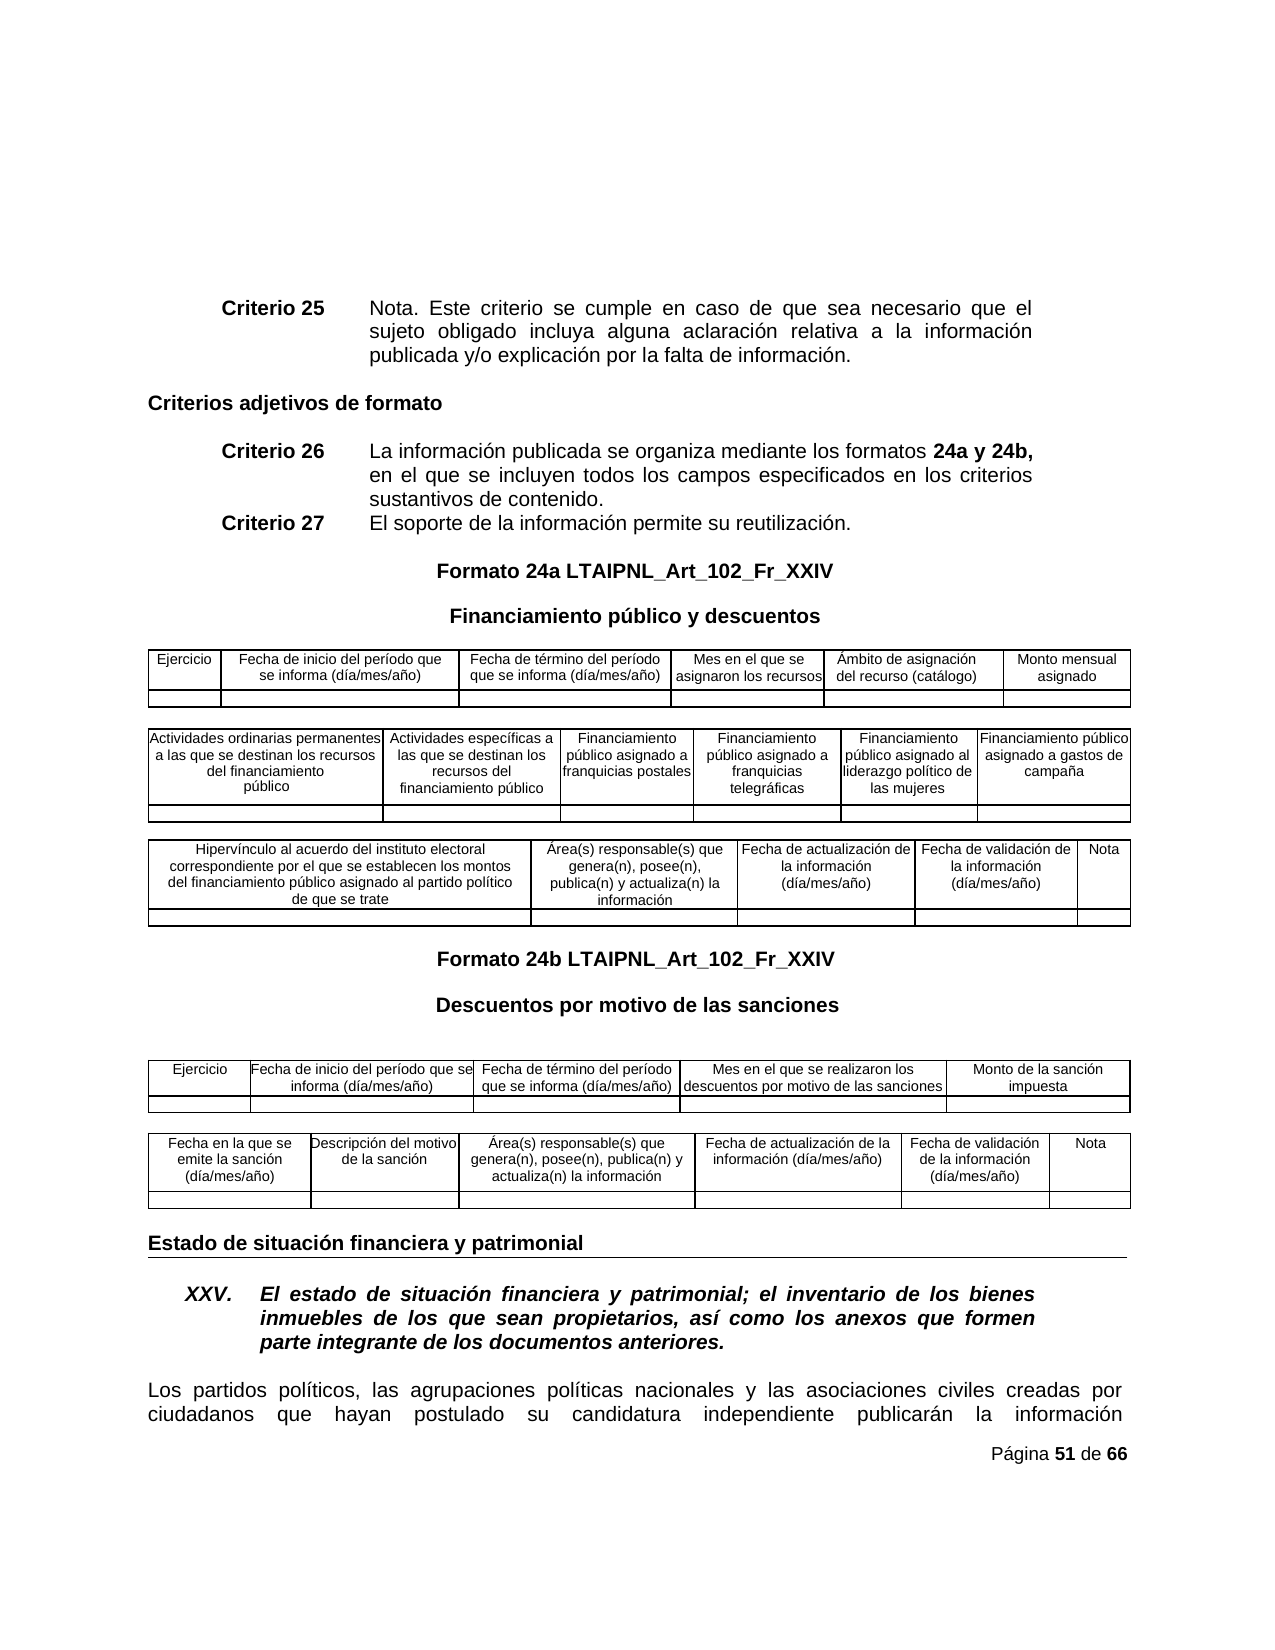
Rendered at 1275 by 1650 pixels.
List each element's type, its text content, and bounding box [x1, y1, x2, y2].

table_cell [738, 910, 914, 925]
table_cell [251, 1097, 473, 1112]
table_cell [694, 806, 840, 821]
subtitle XXV. El estado de situación financiera y patrimonial; el inventario de los bienes inmuebles de los que sean propietarios, así como los anexos que formen parte integrante de los documentos anteriores. [185, 1282, 1039, 1354]
table_header Financiamiento público asignado a gastos de campaña [978, 730, 1130, 804]
table_cell [561, 806, 693, 821]
table_header Fecha de término del período que se informa (día/mes/año) [460, 651, 670, 689]
table_header Monto mensual asignado [1004, 651, 1130, 689]
table_header Nota [1078, 841, 1130, 908]
table_cell [1004, 691, 1130, 706]
table_header Nota [1050, 1134, 1130, 1191]
table_cell [149, 1192, 310, 1207]
table_header Descripción del motivo de la sanción [312, 1134, 458, 1191]
subtitle Formato 24b LTAIPNL_Art_102_Fr_XXIV [148, 947, 1124, 971]
text Los partidos políticos, las agrupaciones políticas nacionales y las asociaciones civiles creadas por ciudadanos que hayan postulado su candidatura independiente publicarán la información [148, 1378, 1124, 1426]
table_cell [532, 910, 737, 925]
table_header Financiamiento público asignado a franquicias telegráficas [694, 730, 840, 804]
text Descuentos por motivo de las sanciones [148, 995, 1127, 1016]
table_header Financiamiento público asignado a franquicias postales [561, 730, 693, 804]
table_cell [1050, 1192, 1130, 1207]
table_cell [149, 910, 530, 925]
table_cell [474, 1097, 679, 1112]
table_header Financiamiento público asignado al liderazgo político de las mujeres [842, 730, 977, 804]
table_header Ejercicio [149, 651, 220, 689]
table_cell [384, 806, 560, 821]
table_header Actividades ordinarias permanentes a las que se destinan los recursos del financiamiento público [149, 730, 382, 804]
table_cell [149, 806, 382, 821]
table_header Monto de la sanción impuesta [947, 1061, 1129, 1095]
table_header Ejercicio [149, 1061, 250, 1095]
text Criterio 25 Nota. Este criterio se cumple en caso de que sea necesario que el sujeto obligado incluya alguna aclaración relativa a la información publicada y/o explicación por la falta de información. [221, 295, 1033, 367]
table_header Hipervínculo al acuerdo del instituto electoral correspondiente por el que se establecen los montos del financiamiento público asignado al partido político de que se trate [149, 841, 530, 908]
table_cell [916, 910, 1077, 925]
table_header Fecha en la que se emite la sanción (día/mes/año) [149, 1134, 310, 1191]
table_header Actividades específicas a las que se destinan los recursos del financiamiento público [384, 730, 560, 804]
text Financiamiento público y descuentos [148, 607, 1122, 628]
table_header Mes en el que se asignaron los recursos [672, 651, 823, 689]
table_header Fecha de término del período que se informa (día/mes/año) [474, 1061, 679, 1095]
table_header Fecha de validación de la información (día/mes/año) [902, 1134, 1049, 1191]
table_header Mes en el que se realizaron los descuentos por motivo de las sanciones [681, 1061, 946, 1095]
table_header Ámbito de asignación del recurso (catálogo) [825, 651, 1003, 689]
table_cell [149, 1097, 250, 1112]
table_cell [672, 691, 823, 706]
table_header Área(s) responsable(s) que genera(n), posee(n), publica(n) y actualiza(n) la información [532, 841, 737, 908]
text Estado de situación financiera y patrimonial [148, 1231, 1127, 1257]
table_cell [825, 691, 1003, 706]
subtitle Formato 24a LTAIPNL_Art_102_Fr_XXIV [148, 559, 1122, 583]
table_cell [902, 1192, 1049, 1207]
table_header Fecha de validación de la información (día/mes/año) [916, 841, 1077, 908]
table_header Fecha de actualización de la información (día/mes/año) [738, 841, 914, 908]
table_header Área(s) responsable(s) que genera(n), posee(n), publica(n) y actualiza(n) la información [460, 1134, 694, 1191]
table_cell [842, 806, 977, 821]
text Criterio 27 El soporte de la información permite su reutilización. [221, 511, 1033, 535]
table_cell [149, 691, 220, 706]
text Criterios adjetivos de formato [148, 391, 1127, 415]
text Criterio 26 La información publicada se organiza mediante los formatos 24a y 24b, en el que se incluyen todos los campos especificados en los criterios sustantivos de contenido. [221, 439, 1033, 511]
table_header Fecha de inicio del período que se informa (día/mes/año) [251, 1061, 473, 1095]
table_cell [696, 1192, 901, 1207]
table_cell [1078, 910, 1130, 925]
table_header Fecha de actualización de la información (día/mes/año) [696, 1134, 901, 1191]
table_cell [222, 691, 458, 706]
table_cell [681, 1097, 946, 1112]
table_cell [460, 1192, 694, 1207]
table_cell [947, 1097, 1129, 1112]
table_cell [978, 806, 1130, 821]
table_cell [460, 691, 670, 706]
table_cell [312, 1192, 458, 1207]
table_header Fecha de inicio del período que se informa (día/mes/año) [222, 651, 458, 689]
